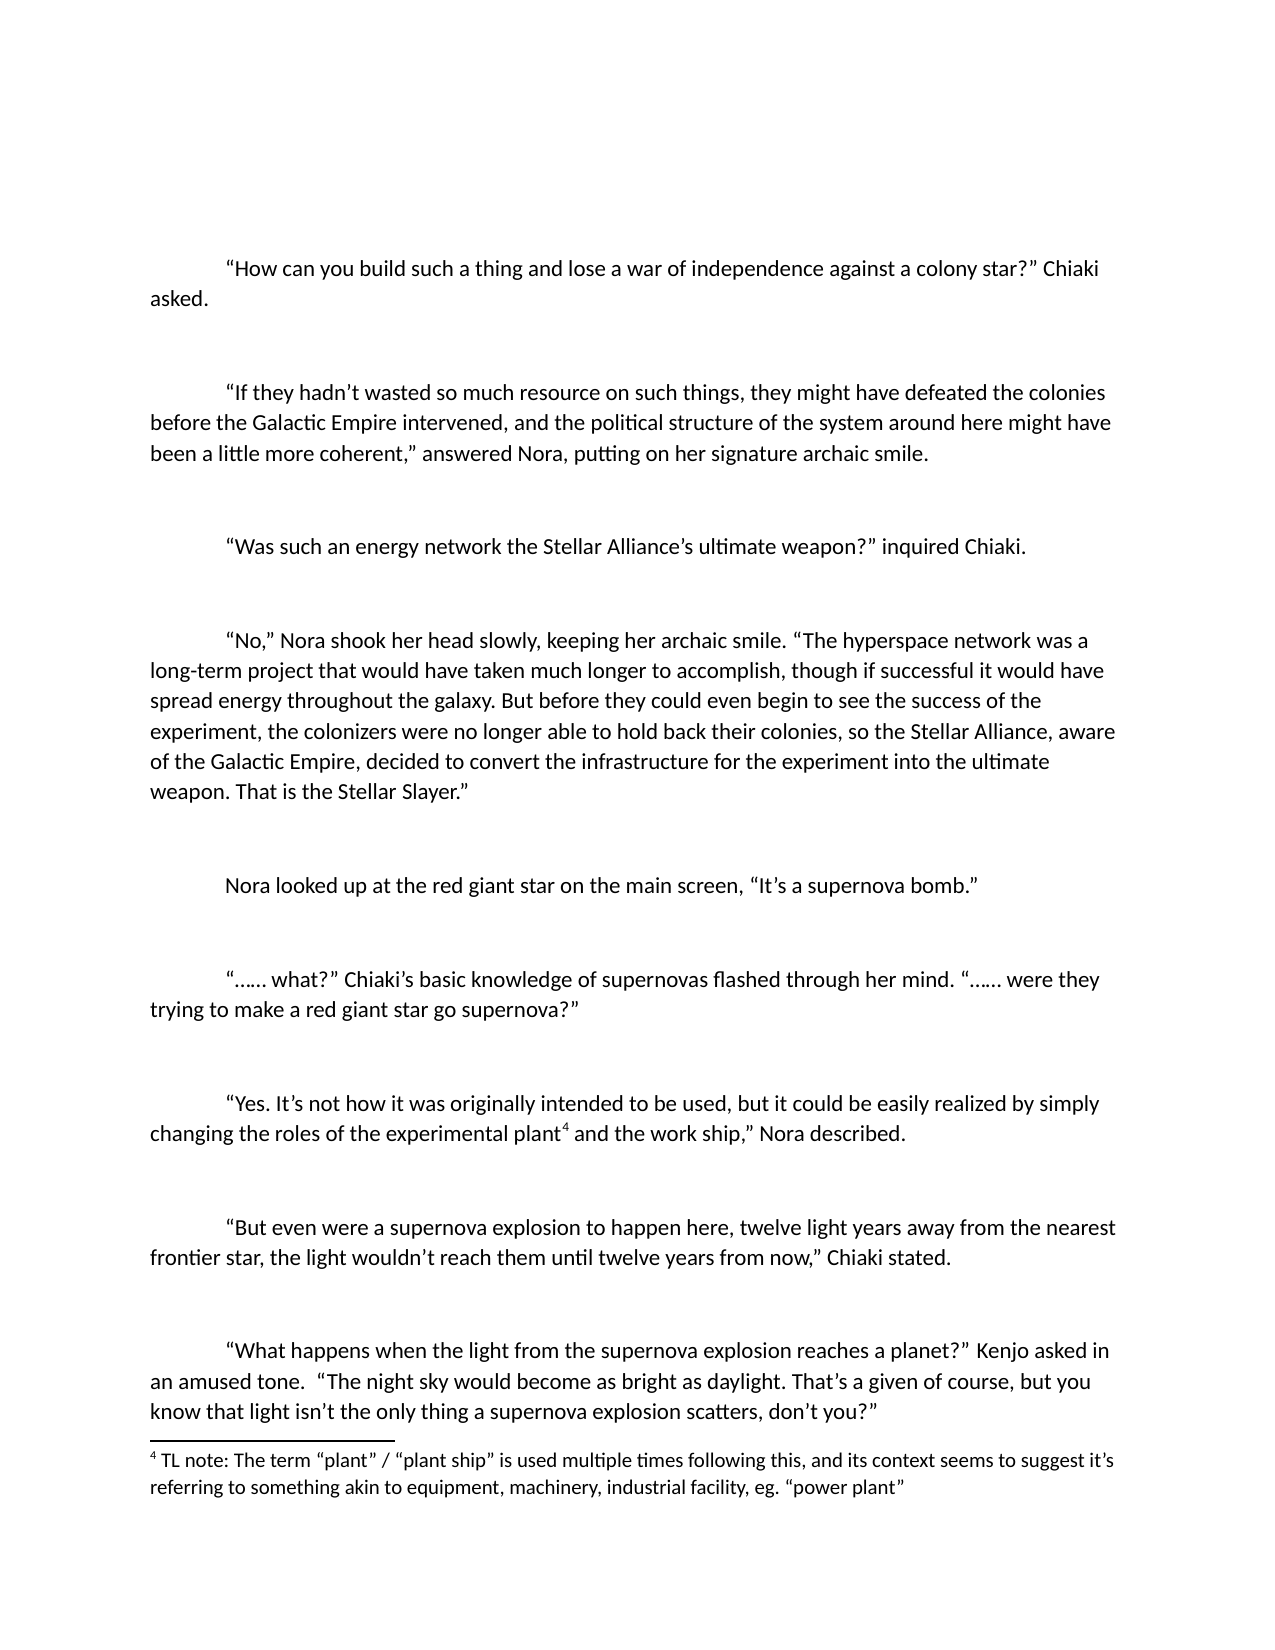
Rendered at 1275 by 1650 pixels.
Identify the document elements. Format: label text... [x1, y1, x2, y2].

text “How can you build such a thing and lose a war of independence against a colony star?” Chiaki asked. [150, 254, 1125, 313]
text “But even were a supernova explosion to happen here, twelve light years away from the nearest frontier star, the light wouldn’t reach them until twelve years from now,” Chiaki stated. [150, 1213, 1125, 1271]
text “Yes. It’s not how it was originally intended to be used, but it could be easily realized by simply changing the roles of the experimental plant and the work ship,” Nora described. [150, 1089, 1125, 1147]
text “What happens when the light from the supernova explosion reaches a planet?” Kenjo asked in an amused tone. “The night sky would become as bright as daylight. That’s a given of course, but you know that light isn’t the only thing a supernova explosion scatters, don’t you?” [150, 1337, 1125, 1425]
text “No,” Nora shook her head slowly, keeping her archaic smile. “The hyperspace network was a long-term project that would have taken much longer to accomplish, though if successful it would have spread energy throughout the galaxy. But before they could even begin to see the success of the experiment, the colonizers were no longer able to hold back their colonies, so the Stellar Alliance, aware of the Galactic Empire, decided to convert the infrastructure for the experiment into the ultimate weapon. That is the Stellar Slayer.” [150, 626, 1125, 805]
text TL note: The term “plant” / “plant ship” is used multiple times following this, and its context seems to suggest it’s referring to something akin to equipment, machinery, industrial facility, eg. “power plant” [150, 1447, 1125, 1500]
text “Was such an energy network the Stellar Alliance’s ultimate weapon?” inquired Chiaki. [150, 532, 1125, 561]
text “…… what?” Chiaki’s basic knowledge of supernovas flashed through her mind. “…… were they trying to make a red giant star go supernova?” [150, 965, 1125, 1023]
text Nora looked up at the red giant star on the main screen, “It’s a supernova bomb.” [150, 871, 1125, 899]
text “If they hadn’t wasted so much resource on such things, they might have defeated the colonies before the Galactic Empire intervened, and the political structure of the system around here might have been a little more coherent,” answered Nora, putting on her signature archaic smile. [150, 378, 1125, 467]
